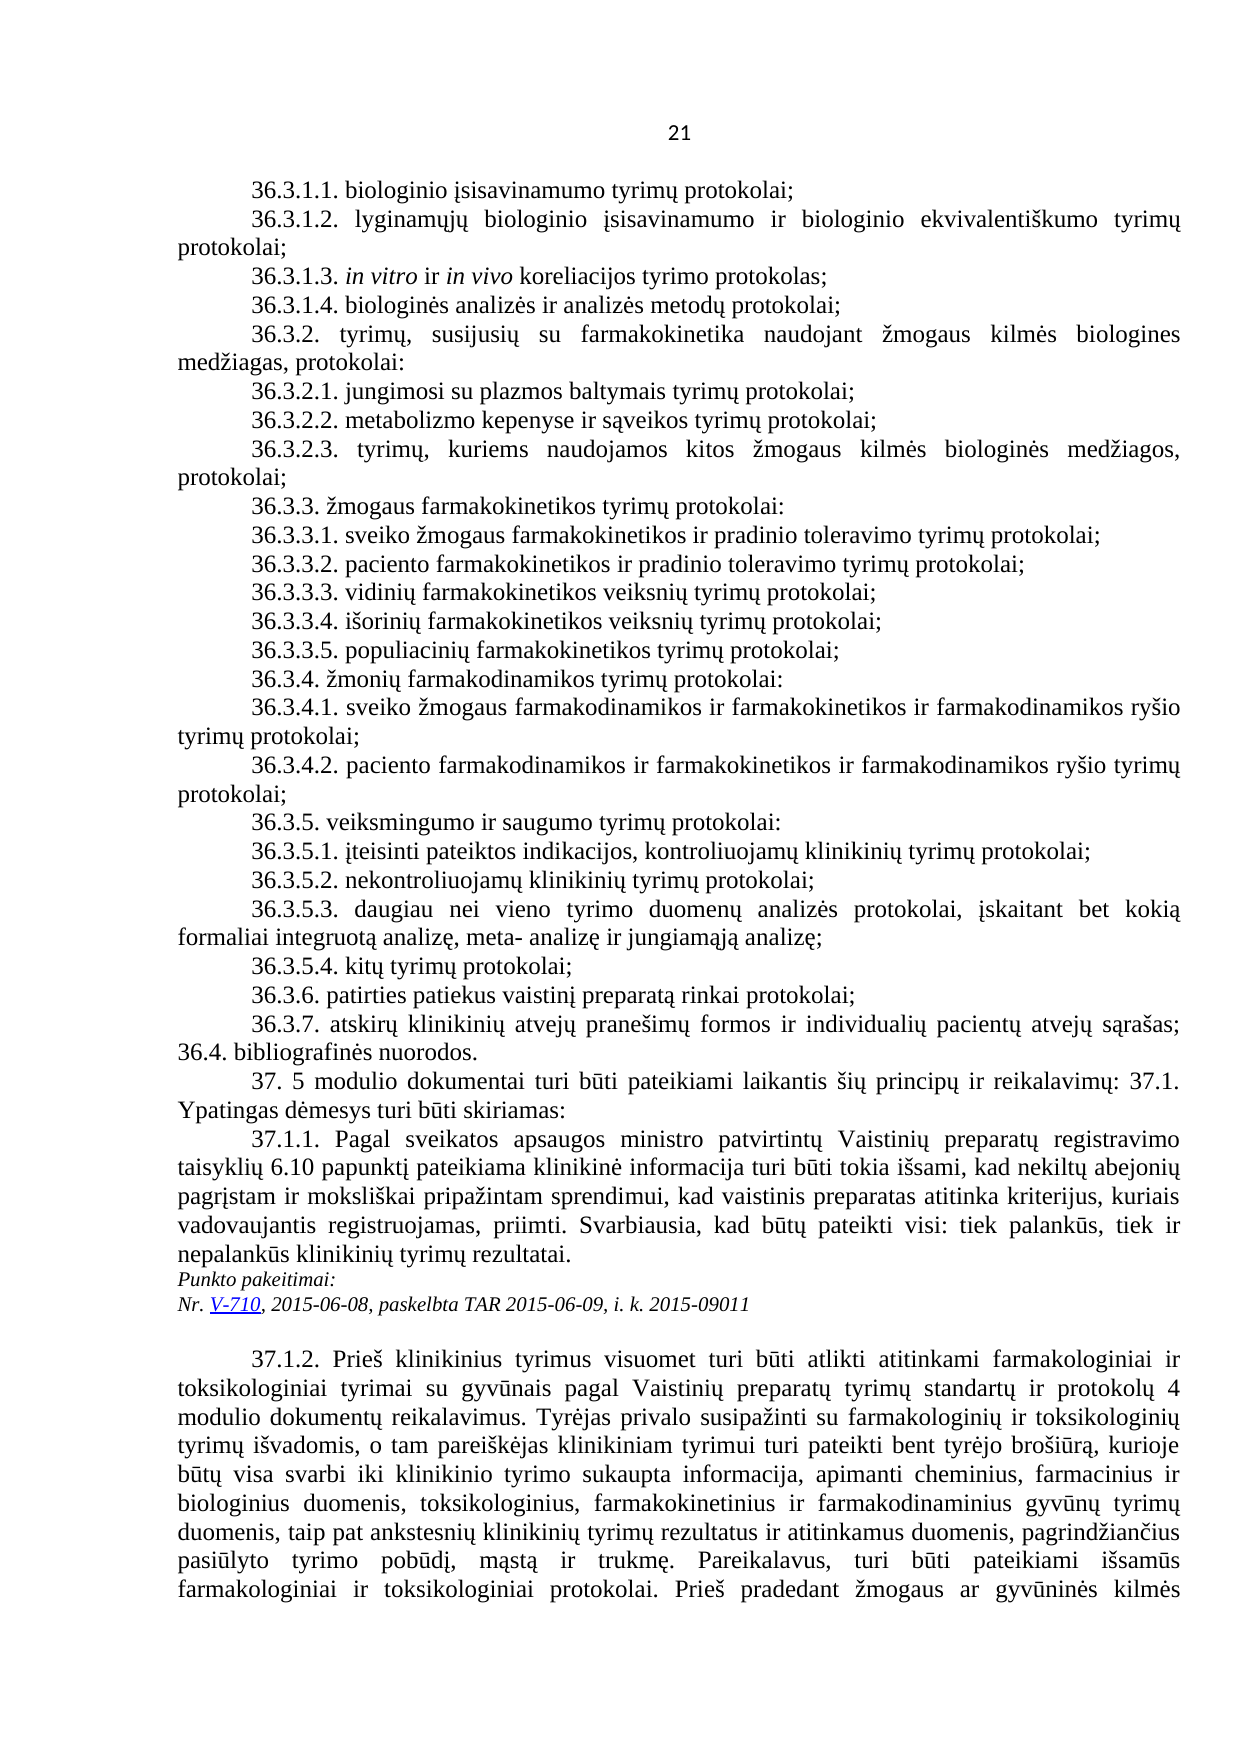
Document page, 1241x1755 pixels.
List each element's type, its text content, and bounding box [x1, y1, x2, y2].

text 36.3.3.2. paciento farmakokinetikos ir pradinio toleravimo tyrimų protokolai; [177, 549, 1181, 577]
text 36.3.5. veiksmingumo ir saugumo tyrimų protokolai: [177, 807, 1181, 836]
text 36.3.1.2. lyginamųjų biologinio įsisavinamumo ir biologinio ekvivalentiškumo tyrimų protokolai; [177, 204, 1181, 261]
text 36.3.3.5. populiacinių farmakokinetikos tyrimų protokolai; [177, 635, 1181, 664]
text 36.3.4.2. paciento farmakodinamikos ir farmakokinetikos ir farmakodinamikos ryšio tyrimų protokolai; [177, 750, 1181, 807]
text Nr. V-710, 2015-06-08, paskelbta TAR 2015-06-09, i. k. 2015-09011 [177, 1291, 1181, 1316]
text 36.3.3.4. išorinių farmakokinetikos veiksnių tyrimų protokolai; [177, 606, 1181, 635]
text 36.3.2.1. jungimosi su plazmos baltymais tyrimų protokolai; [177, 376, 1181, 405]
text 36.3.3.3. vidinių farmakokinetikos veiksnių tyrimų protokolai; [177, 577, 1181, 606]
text 36.3.3. žmogaus farmakokinetikos tyrimų protokolai: [177, 491, 1181, 520]
text 36.3.6. patirties patiekus vaistinį preparatą rinkai protokolai; [177, 980, 1181, 1009]
text 36.3.1.4. biologinės analizės ir analizės metodų protokolai; [177, 290, 1181, 319]
text 36.3.4. žmonių farmakodinamikos tyrimų protokolai: [177, 664, 1181, 692]
text Punkto pakeitimai: [177, 1267, 1181, 1291]
text 37.1.2. Prieš klinikinius tyrimus visuomet turi būti atlikti atitinkami farmakologiniai ir toksikologiniai tyrimai su gyvūnais pagal Vaistinių preparatų tyrimų standartų ir protokolų 4 modulio dokumentų reikalavimus. Tyrėjas privalo susipažinti su farmakologinių ir toksikologinių tyrimų išvadomis, o tam pareiškėjas klinikiniam tyrimui turi pateikti bent tyrėjo brošiūrą, kurioje būtų visa svarbi iki klinikinio tyrimo sukaupta informacija, apimanti cheminius, farmacinius ir biologinius duomenis, toksikologinius, farmakokinetinius ir farmakodinaminius gyvūnų tyrimų duomenis, taip pat ankstesnių klinikinių tyrimų rezultatus ir atitinkamus duomenis, pagrindžiančius pasiūlyto tyrimo pobūdį, mąstą ir trukmę. Pareikalavus, turi būti pateikiami išsamūs farmakologiniai ir toksikologiniai protokolai. Prieš pradedant žmogaus ar gyvūninės kilmės [177, 1344, 1181, 1603]
text 36.3.7. atskirų klinikinių atvejų pranešimų formos ir individualių pacientų atvejų sąrašas; 36.4. bibliografinės nuorodos. [177, 1009, 1181, 1066]
text 36.3.1.1. biologinio įsisavinamumo tyrimų protokolai; [177, 175, 1181, 204]
text 36.3.2. tyrimų, susijusių su farmakokinetika naudojant žmogaus kilmės biologines medžiagas, protokolai: [177, 319, 1181, 376]
text 36.3.3.1. sveiko žmogaus farmakokinetikos ir pradinio toleravimo tyrimų protokolai; [177, 520, 1181, 549]
text 36.3.5.2. nekontroliuojamų klinikinių tyrimų protokolai; [177, 865, 1181, 894]
text 36.3.4.1. sveiko žmogaus farmakodinamikos ir farmakokinetikos ir farmakodinamikos ryšio tyrimų protokolai; [177, 692, 1181, 750]
text 36.3.5.4. kitų tyrimų protokolai; [177, 951, 1181, 980]
text 36.3.1.3. in vitro ir in vivo koreliacijos tyrimo protokolas; [177, 261, 1181, 290]
text 36.3.2.2. metabolizmo kepenyse ir sąveikos tyrimų protokolai; [177, 405, 1181, 434]
text 37.1.1. Pagal sveikatos apsaugos ministro patvirtintų Vaistinių preparatų registravimo taisyklių 6.10 papunktį pateikiama klinikinė informacija turi būti tokia išsami, kad nekiltų abejonių pagrįstam ir moksliškai pripažintam sprendimui, kad vaistinis preparatas atitinka kriterijus, kuriais vadovaujantis registruojamas, priimti. Svarbiausia, kad būtų pateikti visi: tiek palankūs, tiek ir nepalankūs klinikinių tyrimų rezultatai. [177, 1124, 1181, 1267]
text 36.3.5.1. įteisinti pateiktos indikacijos, kontroliuojamų klinikinių tyrimų protokolai; [177, 836, 1181, 865]
text 37. 5 modulio dokumentai turi būti pateikiami laikantis šių principų ir reikalavimų: 37.1. Ypatingas dėmesys turi būti skiriamas: [177, 1066, 1181, 1124]
text 36.3.5.3. daugiau nei vieno tyrimo duomenų analizės protokolai, įskaitant bet kokią formaliai integruotą analizę, meta- analizę ir jungiamąją analizę; [177, 894, 1181, 951]
text 36.3.2.3. tyrimų, kuriems naudojamos kitos žmogaus kilmės biologinės medžiagos, protokolai; [177, 434, 1181, 491]
